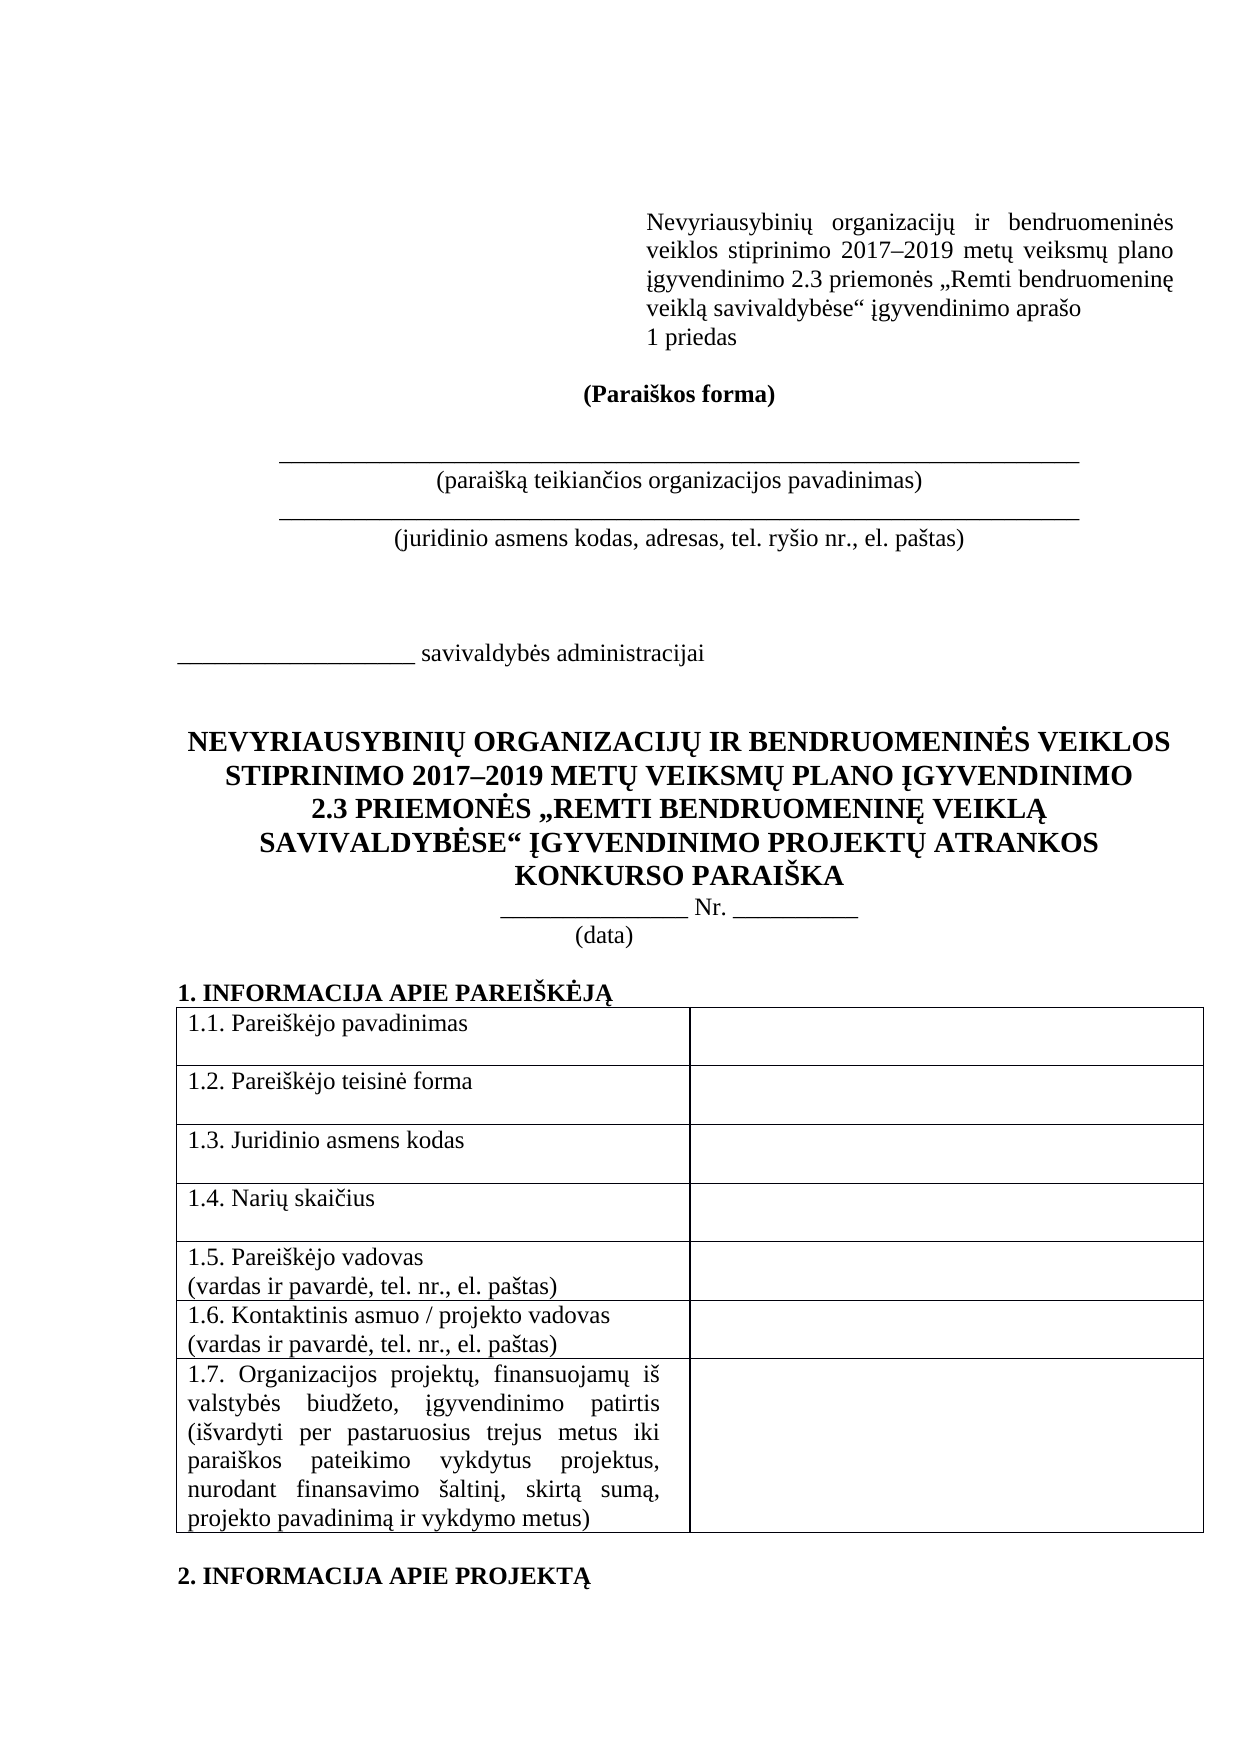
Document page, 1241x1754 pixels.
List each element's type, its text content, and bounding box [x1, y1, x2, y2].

text _______________ Nr. __________ [177, 892, 1181, 921]
text ___________________ savivaldybės administracijai [177, 638, 1181, 667]
table_cell [691, 1125, 1203, 1182]
table_cell [691, 1242, 1203, 1299]
text 2. INFORMACIJA APIE PROJEKTĄ [177, 1561, 1181, 1590]
table_cell 1.7. Organizacijos projektų, finansuojamų iš valstybės biudžeto, įgyvendinimo patirtis (išvardyti per pastaruosius trejus metus iki paraiškos pateikimo vykdytus projektus, nurodant finansavimo šaltinį, skirtą sumą, projekto pavadinimą ir vykdymo metus) [177, 1359, 689, 1532]
table_cell 1.5. Pareiškėjo vadovas (vardas ir pavardė, tel. nr., el. paštas) [177, 1242, 689, 1299]
table_cell 1.6. Kontaktinis asmuo / projekto vadovas (vardas ir pavardė, tel. nr., el. paštas) [177, 1301, 689, 1358]
text 1 priedas [646, 322, 1181, 350]
table_header 1.1. Pareiškėjo pavadinimas [177, 1008, 689, 1065]
table_cell [691, 1066, 1203, 1124]
text (data) [402, 921, 1181, 949]
text nevyriausybinių organizacijų ir bendruomeninės veiklos stiprinimo 2017–2019 metų veiksmų plano įgyvendinimo 2.3 priemonės „Remti bendruomeninę veiklą savivaldybėse“ įgyvendinimo PROJEKTŲ ATRANKOS konkurso paraiška [177, 724, 1181, 892]
text (juridinio asmens kodas, adresas, tel. ryšio nr., el. paštas) [177, 523, 1181, 552]
text ________________________________________________________________ [177, 437, 1181, 465]
text Nevyriausybinių organizacijų ir bendruomeninės veiklos stiprinimo 2017–2019 metų veiksmų plano įgyvendinimo 2.3 priemonės „Remti bendruomeninę veiklą savivaldybėse“ įgyvendinimo aprašo [646, 207, 1174, 322]
text 1. INFORMACIJA APIE PAREIŠKĖJĄ [177, 978, 1181, 1007]
text ________________________________________________________________ [177, 494, 1181, 523]
table_cell 1.2. Pareiškėjo teisinė forma [177, 1066, 689, 1124]
table_cell 1.3. Juridinio asmens kodas [177, 1125, 689, 1182]
table_cell [691, 1184, 1203, 1241]
table_header [691, 1008, 1203, 1065]
table_cell 1.4. Narių skaičius [177, 1184, 689, 1241]
text (Paraiškos forma) [177, 379, 1181, 408]
table_cell [691, 1301, 1203, 1358]
text (paraišką teikiančios organizacijos pavadinimas) [177, 465, 1181, 494]
table_cell [691, 1359, 1203, 1532]
